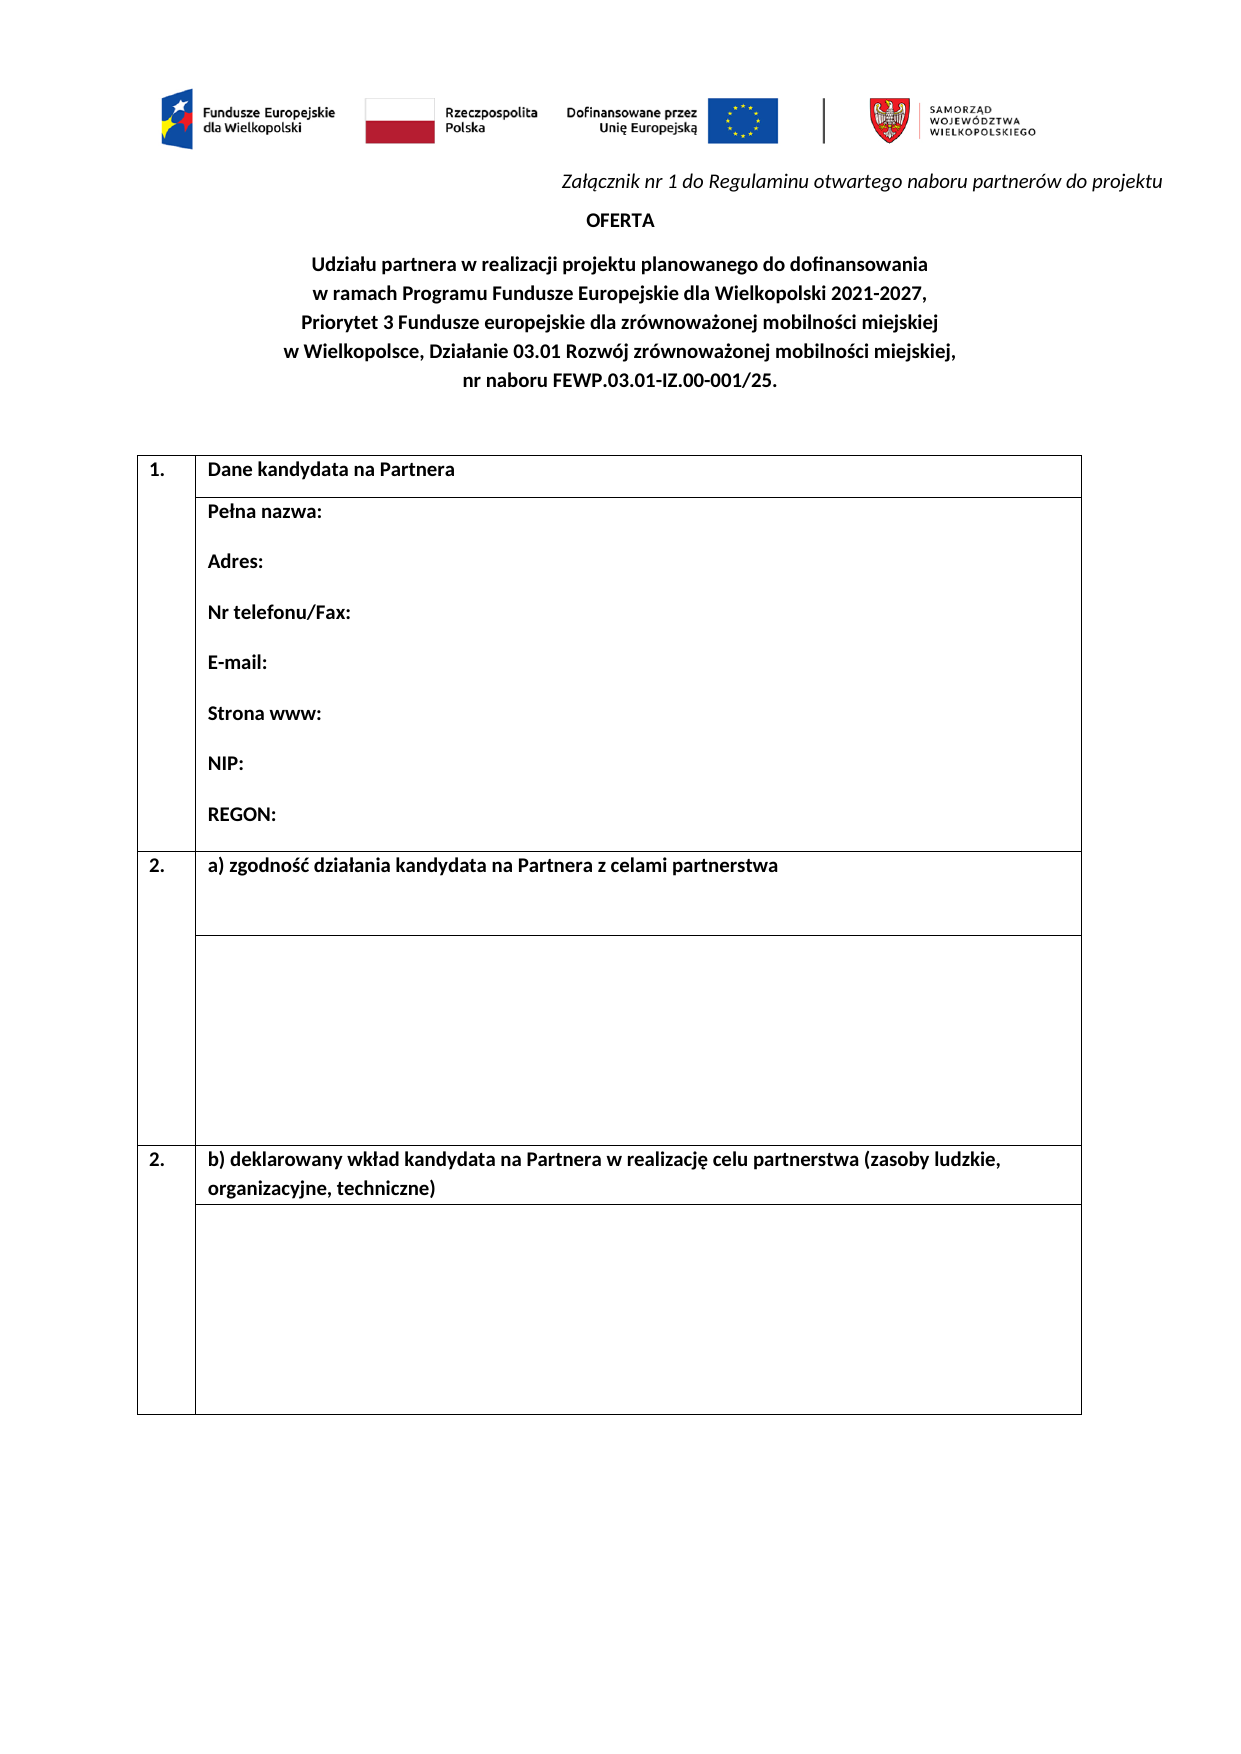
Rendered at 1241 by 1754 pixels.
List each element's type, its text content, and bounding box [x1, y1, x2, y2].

table_cell [196, 1205, 1081, 1414]
text Załącznik nr 1 do Regulaminu otwartego naboru partnerów do projektu [125, 168, 1165, 194]
table_cell a) zgodność działania kandydata na Partnera z celami partnerstwa [196, 852, 1081, 935]
table_cell [196, 936, 1081, 1145]
picture [125, 73, 1071, 165]
table_header Dane kandydata na Partnera [196, 456, 1081, 497]
table_cell 2. [138, 1146, 195, 1414]
text OFERTA [278, 208, 962, 233]
table_cell Pełna nazwa: Adres: Nr telefonu/Fax: E-mail: Strona www: NIP: REGON: [196, 498, 1081, 851]
table_cell 2. [138, 852, 195, 1145]
table_cell b) deklarowany wkład kandydata na Partnera w realizację celu partnerstwa (zasoby ludzkie, organizacyjne, techniczne) [196, 1146, 1081, 1204]
text Udziału partnera w realizacji projektu planowanego do dofinansowania w ramach Programu Fundusze Europejskie dla Wielkopolski 2021-2027, Priorytet 3 Fundusze europejskie dla zrównoważonej mobilności miejskiej w Wielkopolsce, Działanie 03.01 Rozwój zrównoważonej mobilności miejskiej, nr naboru FEWP.03.01-IZ.00-001/25. [278, 251, 962, 393]
table_header 1. [138, 456, 195, 851]
